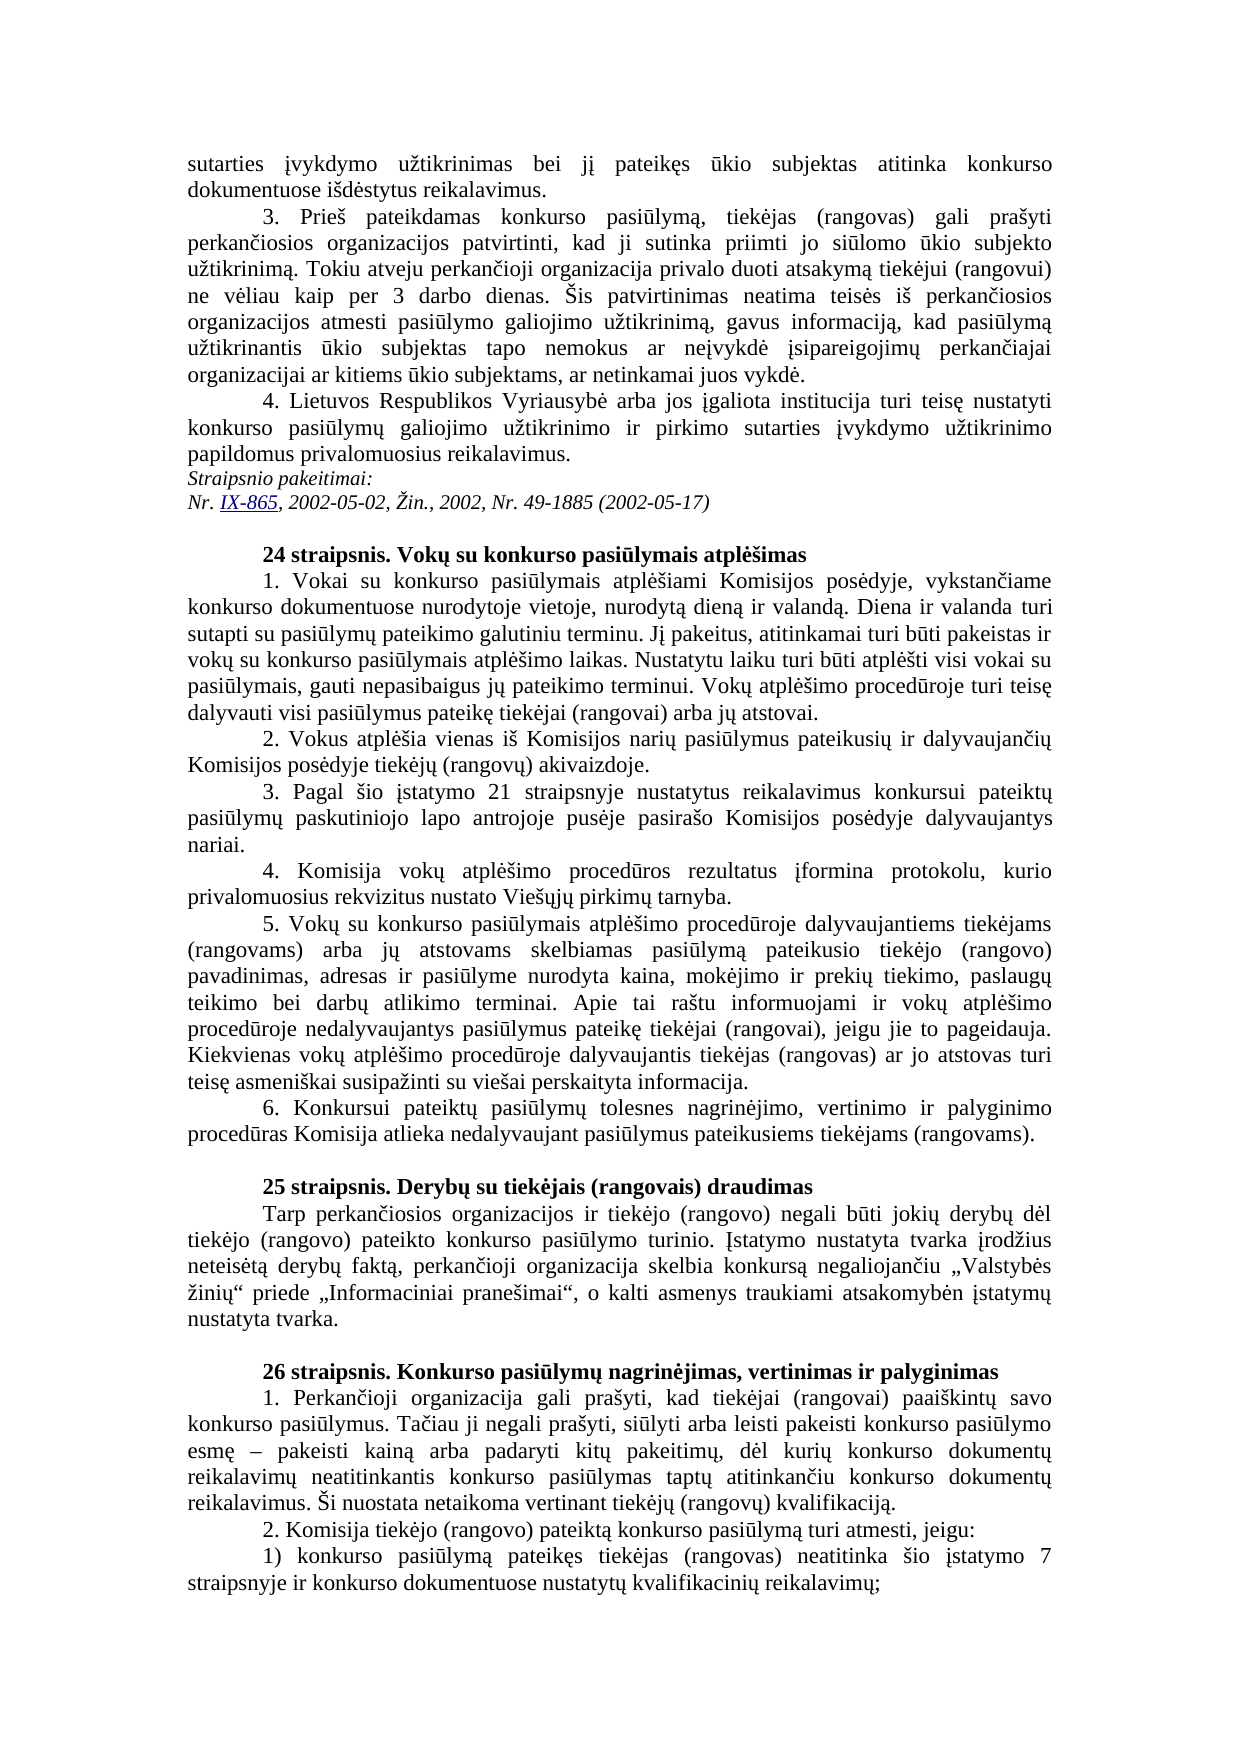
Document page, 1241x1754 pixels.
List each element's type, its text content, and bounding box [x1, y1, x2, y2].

text 25 straipsnis. Derybų su tiekėjais (rangovais) draudimas [187, 1173, 1053, 1199]
text Tarp perkančiosios organizacijos ir tiekėjo (rangovo) negali būti jokių derybų dėl tiekėjo (rangovo) pateikto konkurso pasiūlymo turinio. Įstatymo nustatyta tvarka įrodžius neteisėtą derybų faktą, perkančioji organizacija skelbia konkursą negaliojančiu „Valstybės žinių“ priede „Informaciniai pranešimai“, o kalti asmenys traukiami atsakomybėn įstatymų nustatyta tvarka. [187, 1199, 1053, 1331]
text 4. Komisija vokų atplėšimo procedūros rezultatus įformina protokolu, kurio privalomuosius rekvizitus nustato Viešųjų pirkimų tarnyba. [187, 857, 1053, 910]
text 2. Komisija tiekėjo (rangovo) pateiktą konkurso pasiūlymą turi atmesti, jeigu: [187, 1516, 1053, 1542]
text 5. Vokų su konkurso pasiūlymais atplėšimo procedūroje dalyvaujantiems tiekėjams (rangovams) arba jų atstovams skelbiamas pasiūlymą pateikusio tiekėjo (rangovo) pavadinimas, adresas ir pasiūlyme nurodyta kaina, mokėjimo ir prekių tiekimo, paslaugų teikimo bei darbų atlikimo terminai. Apie tai raštu informuojami ir vokų atplėšimo procedūroje nedalyvaujantys pasiūlymus pateikę tiekėjai (rangovai), jeigu jie to pageidauja. Kiekvienas vokų atplėšimo procedūroje dalyvaujantis tiekėjas (rangovas) ar jo atstovas turi teisę asmeniškai susipažinti su viešai perskaityta informacija. [187, 910, 1053, 1094]
text 4. Lietuvos Respublikos Vyriausybė arba jos įgaliota institucija turi teisę nustatyti konkurso pasiūlymų galiojimo užtikrinimo ir pirkimo sutarties įvykdymo užtikrinimo papildomus privalomuosius reikalavimus. [187, 387, 1053, 466]
text 3. Pagal šio įstatymo 21 straipsnyje nustatytus reikalavimus konkursui pateiktų pasiūlymų paskutiniojo lapo antrojoje pusėje pasirašo Komisijos posėdyje dalyvaujantys nariai. [187, 778, 1053, 857]
text Nr. IX-865, 2002-05-02, Žin., 2002, Nr. 49-1885 (2002-05-17) [187, 490, 1053, 514]
text 3. Prieš pateikdamas konkurso pasiūlymą, tiekėjas (rangovas) gali prašyti perkančiosios organizacijos patvirtinti, kad ji sutinka priimti jo siūlomo ūkio subjekto užtikrinimą. Tokiu atveju perkančioji organizacija privalo duoti atsakymą tiekėjui (rangovui) ne vėliau kaip per 3 darbo dienas. Šis patvirtinimas neatima teisės iš perkančiosios organizacijos atmesti pasiūlymo galiojimo užtikrinimą, gavus informaciją, kad pasiūlymą užtikrinantis ūkio subjektas tapo nemokus ar neįvykdė įsipareigojimų perkančiajai organizacijai ar kitiems ūkio subjektams, ar netinkamai juos vykdė. [187, 203, 1053, 387]
text 1) konkurso pasiūlymą pateikęs tiekėjas (rangovas) neatitinka šio įstatymo 7 straipsnyje ir konkurso dokumentuose nustatytų kvalifikacinių reikalavimų; [187, 1542, 1053, 1595]
text 6. Konkursui pateiktų pasiūlymų tolesnes nagrinėjimo, vertinimo ir palyginimo procedūras Komisija atlieka nedalyvaujant pasiūlymus pateikusiems tiekėjams (rangovams). [187, 1094, 1053, 1147]
text 1. Perkančioji organizacija gali prašyti, kad tiekėjai (rangovai) paaiškintų savo konkurso pasiūlymus. Tačiau ji negali prašyti, siūlyti arba leisti pakeisti konkurso pasiūlymo esmę – pakeisti kainą arba padaryti kitų pakeitimų, dėl kurių konkurso dokumentų reikalavimų neatitinkantis konkurso pasiūlymas taptų atitinkančiu konkurso dokumentų reikalavimus. Ši nuostata netaikoma vertinant tiekėjų (rangovų) kvalifikaciją. [187, 1384, 1053, 1516]
text 2. Vokus atplėšia vienas iš Komisijos narių pasiūlymus pateikusių ir dalyvaujančių Komisijos posėdyje tiekėjų (rangovų) akivaizdoje. [187, 725, 1053, 778]
text 24 straipsnis. Vokų su konkurso pasiūlymais atplėšimas [187, 541, 1053, 567]
text sutarties įvykdymo užtikrinimas bei jį pateikęs ūkio subjektas atitinka konkurso dokumentuose išdėstytus reikalavimus. [187, 150, 1053, 203]
text 26 straipsnis. Konkurso pasiūlymų nagrinėjimas, vertinimas ir palyginimas [187, 1358, 1053, 1384]
text 1. Vokai su konkurso pasiūlymais atplėšiami Komisijos posėdyje, vykstančiame konkurso dokumentuose nurodytoje vietoje, nurodytą dieną ir valandą. Diena ir valanda turi sutapti su pasiūlymų pateikimo galutiniu terminu. Jį pakeitus, atitinkamai turi būti pakeistas ir vokų su konkurso pasiūlymais atplėšimo laikas. Nustatytu laiku turi būti atplėšti visi vokai su pasiūlymais, gauti nepasibaigus jų pateikimo terminui. Vokų atplėšimo procedūroje turi teisę dalyvauti visi pasiūlymus pateikę tiekėjai (rangovai) arba jų atstovai. [187, 567, 1053, 725]
text Straipsnio pakeitimai: [187, 466, 1053, 490]
